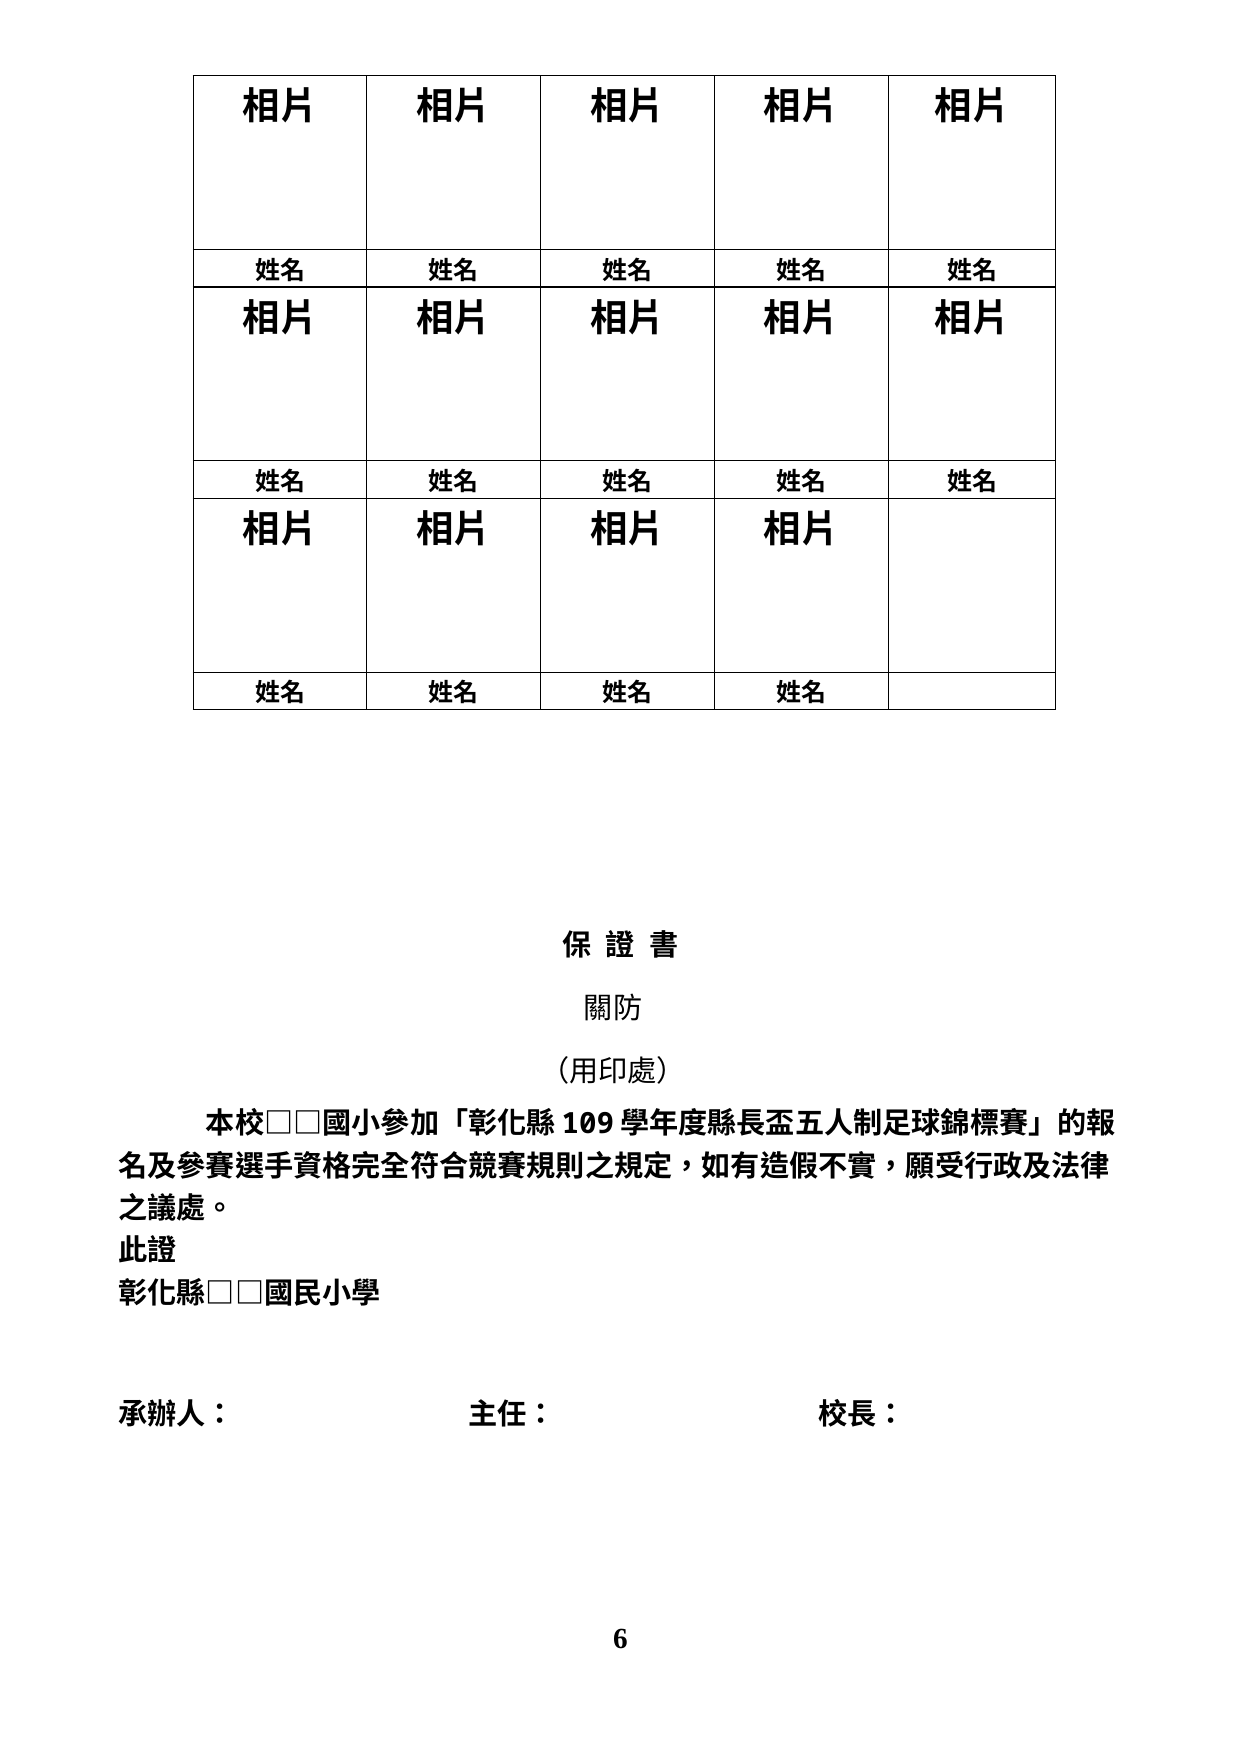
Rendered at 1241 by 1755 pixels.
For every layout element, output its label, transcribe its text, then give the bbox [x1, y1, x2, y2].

table_cell 姓名 [715, 461, 888, 498]
table_cell 姓名 [194, 461, 366, 498]
table_cell 相片 [715, 499, 888, 672]
table_cell 姓名 [715, 673, 888, 709]
table_cell 相片 [194, 76, 366, 249]
table_cell 姓名 [889, 461, 1055, 498]
table_cell 相片 [367, 76, 540, 249]
text 關防 [118, 984, 1122, 1026]
table_cell [889, 673, 1055, 709]
table_cell 相片 [367, 499, 540, 672]
table_header [182, 75, 193, 710]
table_cell 相片 [889, 288, 1055, 460]
table_cell 相片 [715, 288, 888, 460]
table_cell 姓名 [541, 673, 714, 709]
table_cell 姓名 [715, 250, 888, 286]
table_cell 相片 [194, 288, 366, 460]
text 承辦人： 主任： 校長： [118, 1391, 1122, 1433]
table_cell [889, 499, 1055, 672]
table_cell 相片 [889, 76, 1055, 249]
table_cell 相片 [194, 499, 366, 672]
text 保 證 書 [118, 842, 1122, 963]
table_cell 相片 [541, 288, 714, 460]
table_cell 姓名 [367, 673, 540, 709]
table_cell 姓名 [541, 250, 714, 286]
table_cell 相片 [367, 288, 540, 460]
table_cell 姓名 [367, 461, 540, 498]
table_cell 姓名 [194, 673, 366, 709]
table_cell 相片 [541, 499, 714, 672]
table_cell 姓名 [541, 461, 714, 498]
text （用印處） [118, 1047, 1122, 1089]
text 本校□□國小參加「彰化縣109學年度縣長盃五人制足球錦標賽」的報名及參賽選手資格完全符合競賽規則之規定，如有造假不實，願受行政及法律之議處。 此證 彰化縣□□國民小學 [118, 1100, 1122, 1312]
table_cell 相片 [541, 76, 714, 249]
table_cell 相片 [715, 76, 888, 249]
table_cell 姓名 [889, 250, 1055, 286]
table_cell 姓名 [367, 250, 540, 286]
table_cell 姓名 [194, 250, 366, 286]
